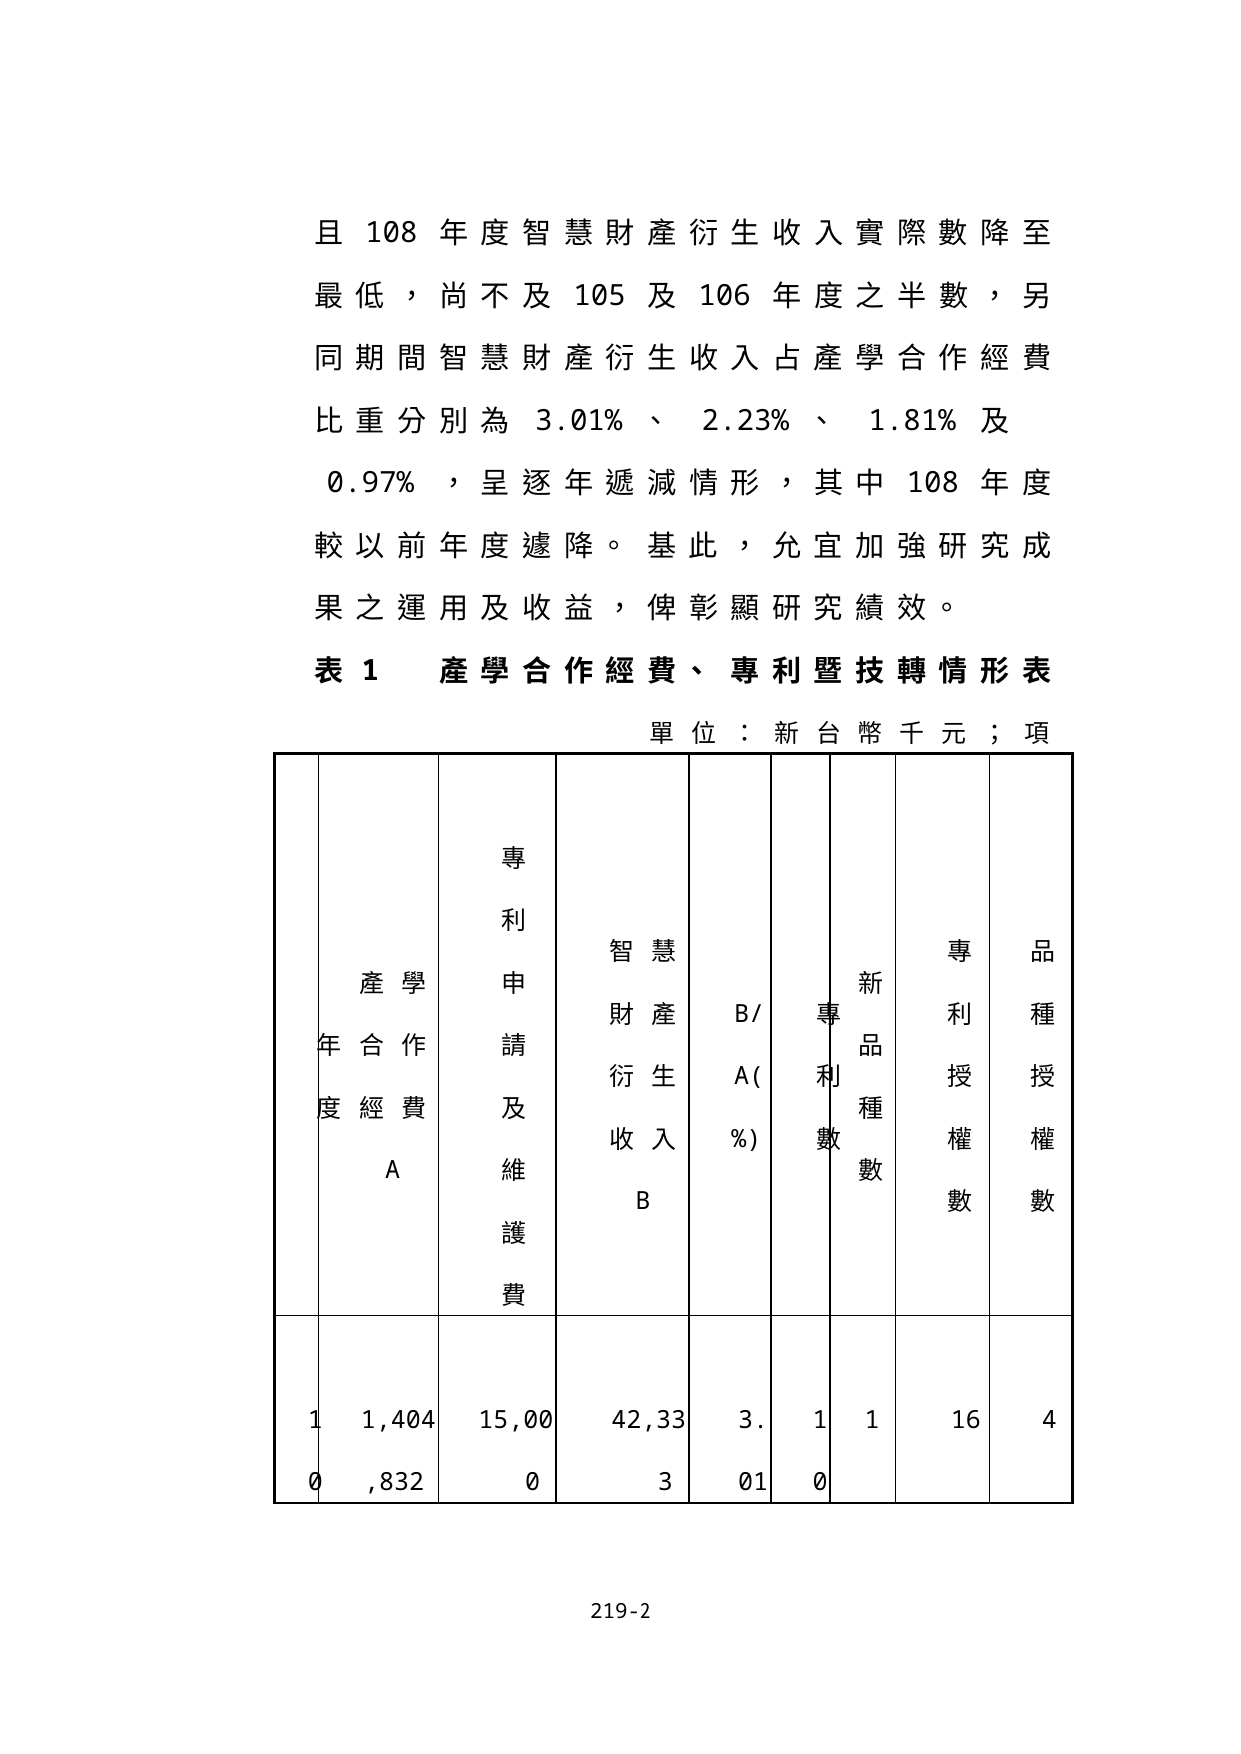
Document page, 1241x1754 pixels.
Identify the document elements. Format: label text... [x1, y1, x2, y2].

table_header 新品種數 [831, 755, 895, 1314]
table_cell 1 [831, 1316, 895, 1502]
table_cell 42,333 [557, 1316, 688, 1502]
table_cell 4 [990, 1316, 1071, 1502]
table_header 專利授權數 [896, 755, 989, 1314]
table_cell 105 [312, 1478, 318, 1488]
table_header 專利數 [772, 755, 829, 1314]
table_header 年度 [276, 755, 318, 1314]
text 且108年度智慧財產衍生收入實際數降至最低，尚不及105及106年度之半數，另同期間智慧財產衍生收入占產學合作經費比重分別為3.01%、2.23%、1.81%及0.97%，呈逐年遞減情形，其中108年度較以前年度遽降。基此，允宜加強研究成果之運用及收益，俾彰顯研究績效。 [271, 189, 1058, 627]
table_header B/A(%) [690, 755, 770, 1314]
table_cell 16 [896, 1316, 989, 1502]
table_header 智慧財產衍生收入B [557, 755, 688, 1314]
table_header 專利申請及維護費 [439, 755, 555, 1314]
table_header 產學合作經費A [319, 755, 438, 1314]
table_cell 3.01 [690, 1316, 770, 1502]
table_cell 105 [276, 1316, 318, 1502]
text 單位：新台幣千元；項 [183, 689, 1058, 752]
table_cell 10 [772, 1316, 829, 1502]
text 表1 產學合作經費、專利暨技轉情形表 [242, 627, 1058, 689]
table_cell 15,000 [439, 1316, 555, 1502]
table_header 品種授權數 [990, 755, 1071, 1314]
table_cell 1,404,832 [319, 1316, 438, 1502]
